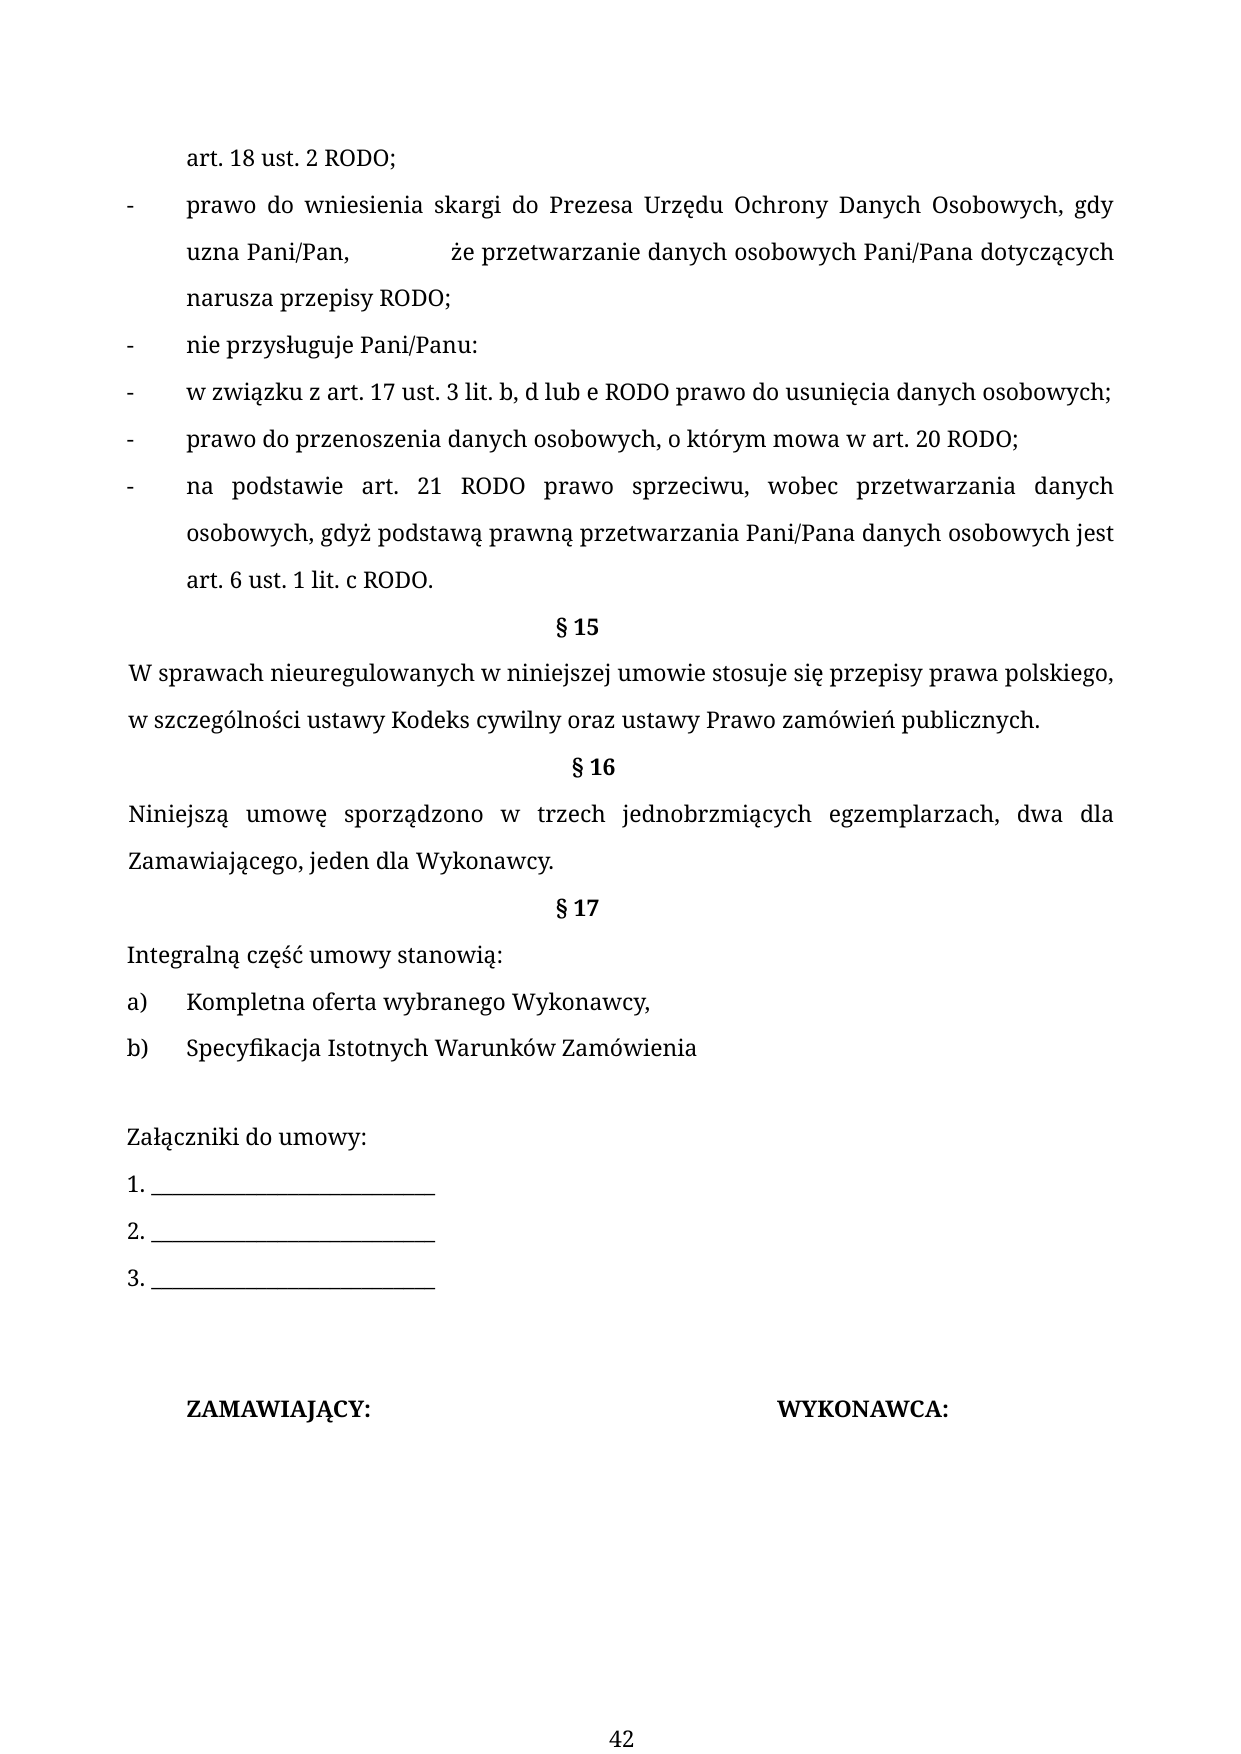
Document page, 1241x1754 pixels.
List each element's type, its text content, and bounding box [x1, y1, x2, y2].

text art. 18 ust. 2 RODO; [127, 142, 1115, 173]
text Integralną część umowy stanowią: [127, 939, 1115, 970]
text 2. ___________________________ [127, 1215, 1115, 1246]
text ZAMAWIAJĄCY: WYKONAWCA: [127, 1393, 1115, 1467]
text a) Kompletna oferta wybranego Wykonawcy, [127, 986, 1115, 1017]
text Załączniki do umowy: [127, 1121, 1115, 1152]
text 3. ___________________________ [127, 1262, 1115, 1293]
text b) Specyfikacja Istotnych Warunków Zamówienia [127, 1032, 1115, 1064]
text - prawo do przenoszenia danych osobowych, o którym mowa w art. 20 RODO; [127, 423, 1115, 454]
text - nie przysługuje Pani/Panu: [127, 329, 1115, 361]
text Niniejszą umowę sporządzono w trzech jednobrzmiących egzemplarzach, dwa dla Zamawiającego, jeden dla Wykonawcy. [128, 798, 1115, 876]
text 1. ___________________________ [127, 1168, 1115, 1199]
text - w związku z art. 17 ust. 3 lit. b, d lub e RODO prawo do usunięcia danych osobowych; [127, 376, 1115, 407]
text § 15 [127, 611, 1115, 642]
text § 17 [127, 892, 1115, 923]
text § 16 [128, 751, 1115, 782]
text - na podstawie art. 21 RODO prawo sprzeciwu, wobec przetwarzania danych osobowych, gdyż podstawą prawną przetwarzania Pani/Pana danych osobowych jest art. 6 ust. 1 lit. c RODO. [127, 470, 1115, 595]
text W sprawach nieuregulowanych w niniejszej umowie stosuje się przepisy prawa polskiego, w szczególności ustawy Kodeks cywilny oraz ustawy Prawo zamówień publicznych. [128, 657, 1115, 736]
text - prawo do wniesienia skargi do Prezesa Urzędu Ochrony Danych Osobowych, gdy uzna Pani/Pan, że przetwarzanie danych osobowych Pani/Pana dotyczących narusza przepisy RODO; [127, 189, 1115, 314]
